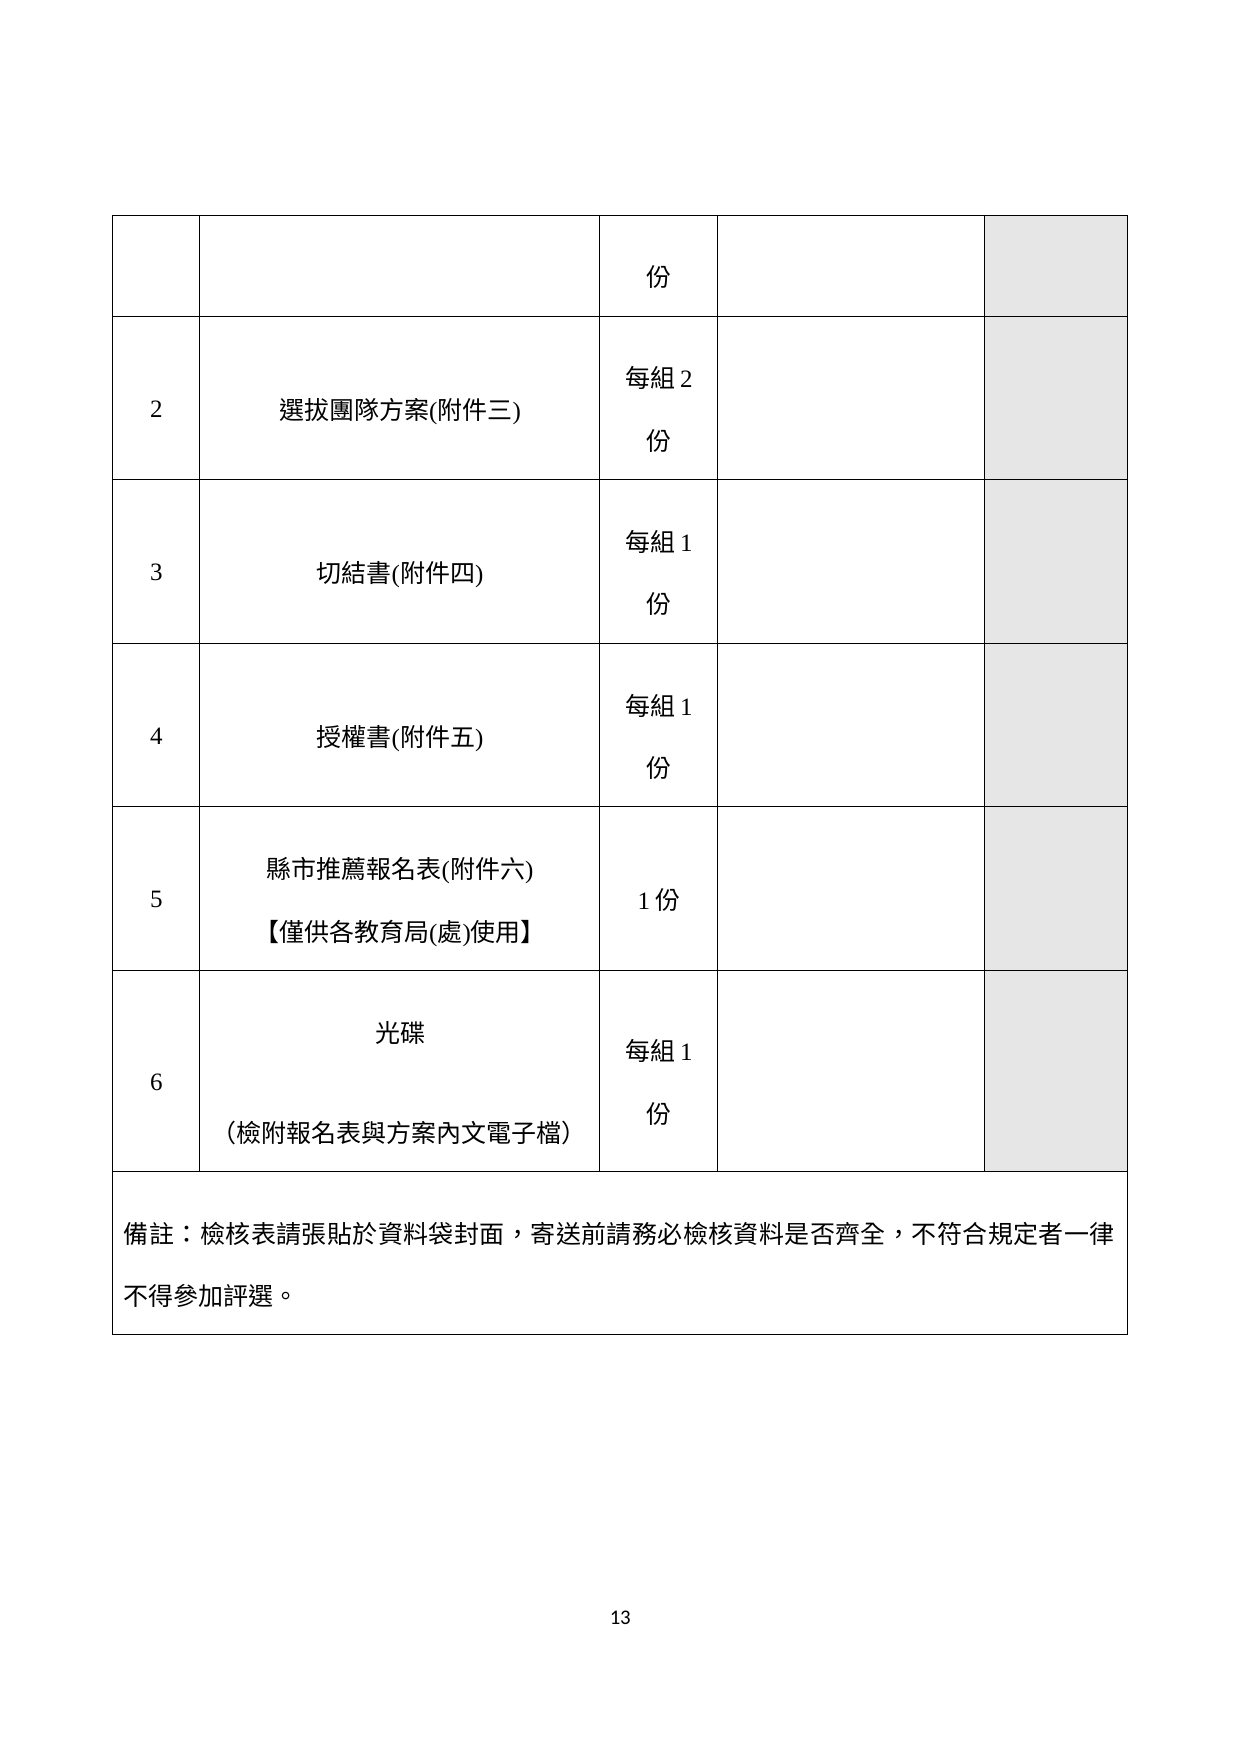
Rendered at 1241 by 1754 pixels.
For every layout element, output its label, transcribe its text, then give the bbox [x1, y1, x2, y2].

table_cell 每組1份 [600, 480, 717, 643]
table_cell [985, 317, 1127, 479]
table_cell [718, 480, 984, 643]
table_cell [985, 644, 1127, 806]
table_cell 6 [113, 971, 199, 1171]
table_cell [718, 971, 984, 1171]
table_cell [200, 216, 599, 316]
table_cell [985, 480, 1127, 643]
table_cell [985, 216, 1127, 316]
table_cell [985, 971, 1127, 1171]
table_cell [718, 807, 984, 970]
table_cell 切結書(附件四) [200, 480, 599, 643]
table_cell [718, 644, 984, 806]
table_cell [113, 216, 199, 316]
table_cell 備註：檢核表請張貼於資料袋封面，寄送前請務必檢核資料是否齊全，不符合規定者一律不得參加評選。 [113, 1172, 1127, 1334]
table_cell [718, 216, 984, 316]
table_cell 授權書(附件五) [200, 644, 599, 806]
table_cell 縣市推薦報名表(附件六) 【僅供各教育局(處)使用】 [200, 807, 599, 970]
table_cell [985, 807, 1127, 970]
table_cell [718, 317, 984, 479]
table_cell 3 [113, 480, 199, 643]
table_cell 每組1份 [600, 644, 717, 806]
table_cell 選拔團隊方案(附件三) [200, 317, 599, 479]
table_cell 光碟 （檢附報名表與方案內文電子檔） [200, 971, 599, 1171]
table_cell 2 [113, 317, 199, 479]
table_cell 5 [113, 807, 199, 970]
table_cell 每組2份 [600, 317, 717, 479]
table_cell 1份 [600, 807, 717, 970]
table_cell 份 [600, 216, 717, 316]
table_cell 4 [113, 644, 199, 806]
table_cell 每組1份 [600, 971, 717, 1171]
